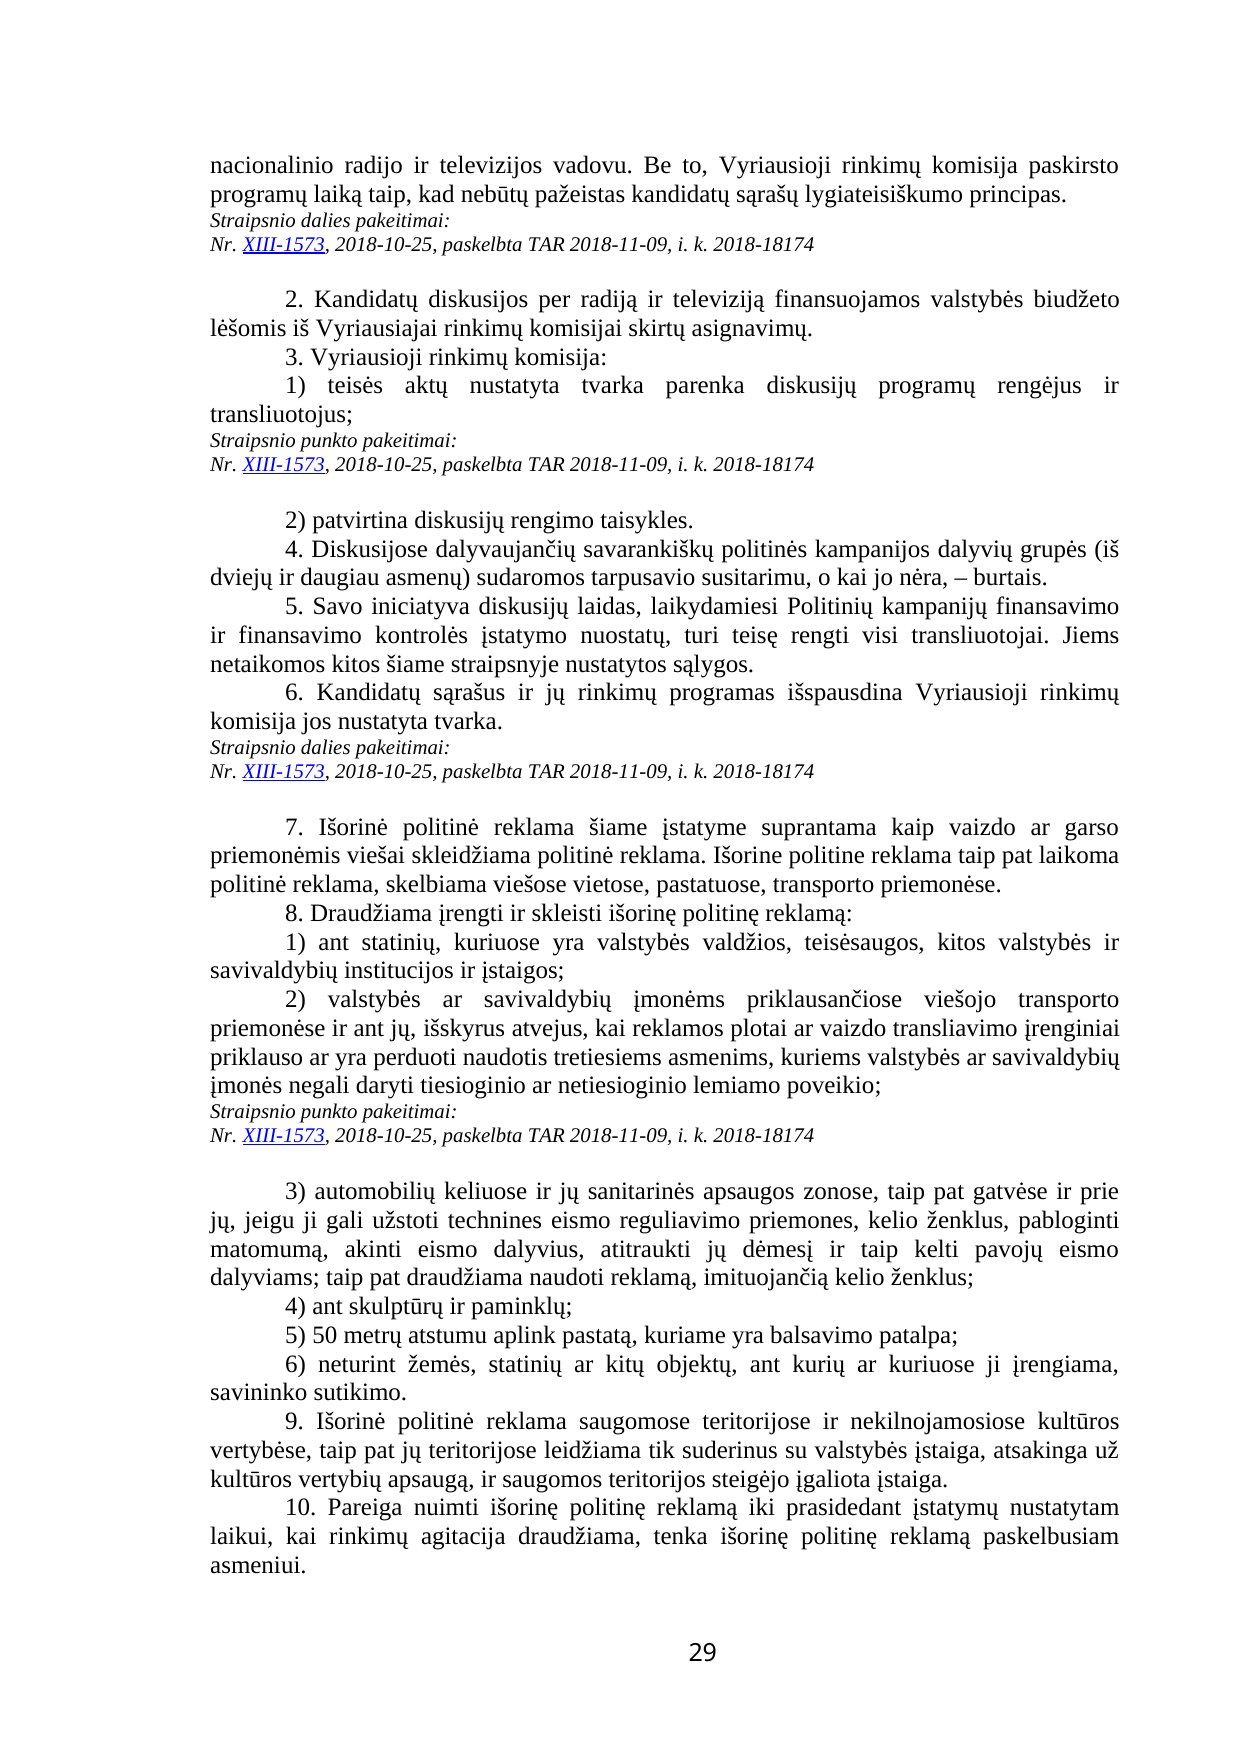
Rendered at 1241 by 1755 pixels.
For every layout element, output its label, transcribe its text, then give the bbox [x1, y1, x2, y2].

text 8. Draudžiama įrengti ir skleisti išorinę politinę reklamą: [210, 898, 1120, 927]
text 2. Kandidatų diskusijos per radiją ir televiziją finansuojamos valstybės biudžeto lėšomis iš Vyriausiajai rinkimų komisijai skirtų asignavimų. [210, 284, 1120, 342]
text 6. Kandidatų sąrašus ir jų rinkimų programas išspausdina Vyriausioji rinkimų komisija jos nustatyta tvarka. [210, 677, 1120, 735]
text 6) neturint žemės, statinių ar kitų objektų, ant kurių ar kuriuose ji įrengiama, savininko sutikimo. [210, 1349, 1120, 1406]
text Nr. XIII-1573, 2018-10-25, paskelbta TAR 2018-11-09, i. k. 2018-18174 [210, 759, 1120, 783]
text 7. Išorinė politinė reklama šiame įstatyme suprantama kaip vaizdo ar garso priemonėmis viešai skleidžiama politinė reklama. Išorine politine reklama taip pat laikoma politinė reklama, skelbiama viešose vietose, pastatuose, transporto priemonėse. [210, 812, 1120, 898]
text 10. Pareiga nuimti išorinę politinę reklamą iki prasidedant įstatymų nustatytam laikui, kai rinkimų agitacija draudžiama, tenka išorinę politinę reklamą paskelbusiam asmeniui. [210, 1492, 1120, 1579]
text 1) teisės aktų nustatyta tvarka parenka diskusijų programų rengėjus ir transliuotojus; [210, 371, 1120, 428]
text 5) 50 metrų atstumu aplink pastatą, kuriame yra balsavimo patalpa; [210, 1320, 1120, 1349]
text Nr. XIII-1573, 2018-10-25, paskelbta TAR 2018-11-09, i. k. 2018-18174 [210, 232, 1120, 256]
text 3. Vyriausioji rinkimų komisija: [210, 342, 1120, 371]
text 4) ant skulptūrų ir paminklų; [210, 1291, 1120, 1320]
text 9. Išorinė politinė reklama saugomose teritorijose ir nekilnojamosiose kultūros vertybėse, taip pat jų teritorijose leidžiama tik suderinus su valstybės įstaiga, atsakinga už kultūros vertybių apsaugą, ir saugomos teritorijos steigėjo įgaliota įstaiga. [210, 1406, 1120, 1492]
text 3) automobilių keliuose ir jų sanitarinės apsaugos zonose, taip pat gatvėse ir prie jų, jeigu ji gali užstoti technines eismo reguliavimo priemones, kelio ženklus, pabloginti matomumą, akinti eismo dalyvius, atitraukti jų dėmesį ir taip kelti pavojų eismo dalyviams; taip pat draudžiama naudoti reklamą, imituojančią kelio ženklus; [210, 1176, 1120, 1291]
text 5. Savo iniciatyva diskusijų laidas, laikydamiesi Politinių kampanijų finansavimo ir finansavimo kontrolės įstatymo nuostatų, turi teisę rengti visi transliuotojai. Jiems netaikomos kitos šiame straipsnyje nustatytos sąlygos. [210, 591, 1120, 677]
text Straipsnio punkto pakeitimai: [210, 428, 1120, 452]
text nacionalinio radijo ir televizijos vadovu. Be to, Vyriausioji rinkimų komisija paskirsto programų laiką taip, kad nebūtų pažeistas kandidatų sąrašų lygiateisiškumo principas. [210, 150, 1120, 207]
text Straipsnio dalies pakeitimai: [210, 735, 1120, 759]
text Nr. XIII-1573, 2018-10-25, paskelbta TAR 2018-11-09, i. k. 2018-18174 [210, 1123, 1120, 1147]
text Nr. XIII-1573, 2018-10-25, paskelbta TAR 2018-11-09, i. k. 2018-18174 [210, 452, 1120, 476]
text Straipsnio punkto pakeitimai: [210, 1099, 1120, 1123]
text 2) valstybės ar savivaldybių įmonėms priklausančiose viešojo transporto priemonėse ir ant jų, išskyrus atvejus, kai reklamos plotai ar vaizdo transliavimo įrenginiai priklauso ar yra perduoti naudotis tretiesiems asmenims, kuriems valstybės ar savivaldybių įmonės negali daryti tiesioginio ar netiesioginio lemiamo poveikio; [210, 984, 1120, 1099]
text 1) ant statinių, kuriuose yra valstybės valdžios, teisėsaugos, kitos valstybės ir savivaldybių institucijos ir įstaigos; [210, 927, 1120, 984]
text 4. Diskusijose dalyvaujančių savarankiškų politinės kampanijos dalyvių grupės (iš dviejų ir daugiau asmenų) sudaromos tarpusavio susitarimu, o kai jo nėra, – burtais. [210, 534, 1120, 591]
text Straipsnio dalies pakeitimai: [210, 207, 1120, 232]
text 2) patvirtina diskusijų rengimo taisykles. [210, 505, 1120, 534]
